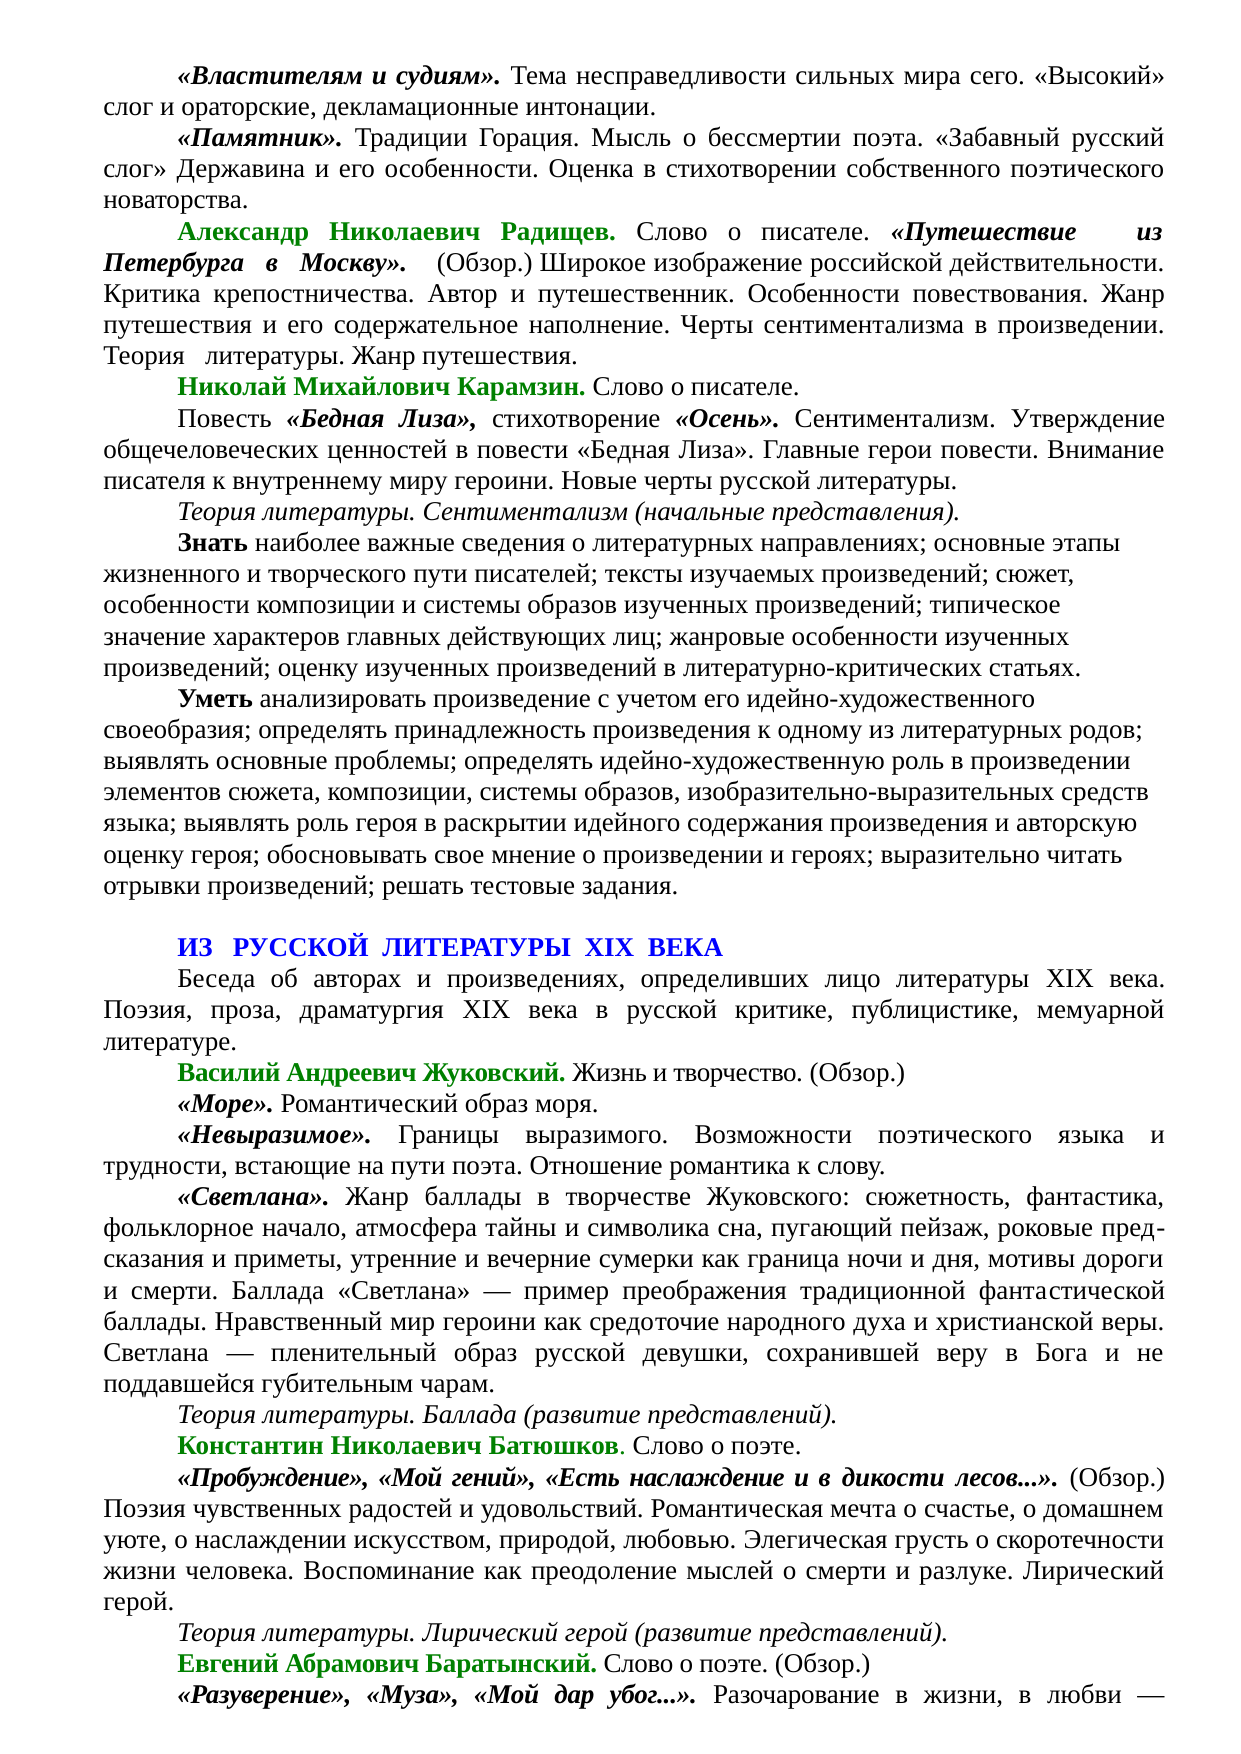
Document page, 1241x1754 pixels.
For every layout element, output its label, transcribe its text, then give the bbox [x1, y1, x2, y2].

text Теория литературы. Сентиментализм (начальные представления). [103, 495, 1165, 526]
text «Властителям и судиям». Тема несправедливости силь­ных мира сего. «Высокий» слог и ораторские, декламаци­онные интонации. [103, 59, 1165, 121]
text «Памятник». Традиции Горация. Мысль о бессмертии поэта. «Забавный русский слог» Державина и его особен­ности. Оценка в стихотворении собственного поэтического новаторства. [103, 121, 1165, 215]
text Константин Николаевич Батюшков. Слово о поэте. [103, 1429, 1165, 1461]
text «Светлана». Жанр баллады в творчестве Жуковского: сюжетность, фантастика, фольклорное начало, атмосфера тайны и символика сна, пугающий пейзаж, роковые пред­сказания и приметы, утренние и вечерние сумерки как граница ночи и дня, мотивы дороги и смерти. Баллада «Светлана» — пример преображения традиционной фанта­стической баллады. Нравственный мир героини как средо­точие народного духа и христианской веры. Светлана — пленительный образ русской девушки, сохранившей веру в Бога и не поддавшейся губительным чарам. [103, 1180, 1165, 1398]
text Теория литературы. Баллада (развитие представ­лений). [103, 1398, 1165, 1429]
text Евгений Абрамович Баратынский. Слово о поэте. (Обзор.) [103, 1647, 1165, 1679]
text Александр Николаевич Радищев. Слово о писателе. «Путешествие из Петербурга в Москву». (Обзор.) Широкое изображение российской действительности. Кри­тика крепостничества. Автор и путешественник. Особенно­сти повествования. Жанр путешествия и его содержатель­ное наполнение. Черты сентиментализма в произведении. Теория литературы. Жанр путешествия. [103, 215, 1165, 371]
text ИЗ РУССКОЙ ЛИТЕРАТУРЫ XIX ВЕКА [103, 931, 1165, 962]
text Знать наиболее важные сведения о литературных направлениях; основные этапы жизненного и творческого пути писателей; тексты изучаемых произведений; сюжет, особенности композиции и системы образов изученных произведений; типическое значение характеров главных действующих лиц; жанровые особенности изученных произведений; оценку изученных произведений в литературно-критических статьях. [103, 526, 1165, 682]
text Теория литературы. Лирический герой (развитие представлений). [103, 1616, 1165, 1647]
text Повесть «Бедная Лиза», стихотворение «Осень». Сенти­ментализм. Утверждение общечеловеческих ценностей в повести «Бедная Лиза». Главные герои повести. Внимание писателя к внутреннему миру героини. Новые черты рус­ской литературы. [103, 402, 1165, 495]
text Беседа об авторах и произведениях, определивших лицо литературы XIX века. Поэзия, проза, драматургия XIX века в русской критике, публицистике, мемуарной литературе. [103, 962, 1165, 1056]
text Василий Андреевич Жуковский. Жизнь и творчество. (Обзор.) [103, 1056, 1165, 1087]
text «Разуверение», «Муза», «Мой дар убог...». Разочарова­ние в жизни, в любви — [103, 1679, 1165, 1710]
text «Невыразимое». Границы выразимого. Возможности по­этического языка и трудности, встающие на пути поэта. Отношение романтика к слову. [103, 1118, 1165, 1180]
text Уметь анализировать произведение с учетом его идейно-художественного своеобразия; определять принадлежность произведения к одному из литературных родов; выявлять основные проблемы; определять идейно-художественную роль в произведении элементов сюжета, композиции, системы образов, изобразительно-выразительных средств языка; выявлять роль героя в раскрытии идейного содержания произведения и авторскую оценку героя; обосновывать свое мнение о произведении и героях; выразительно читать отрывки произведений; решать тестовые задания. [103, 682, 1165, 900]
text Николай Михайлович Карамзин. Слово о писателе. [103, 371, 1165, 402]
text «Пробуждение», «Мой гений», «Есть наслаждение и в дикости лесов...». (Обзор.) Поэзия чувственных радостей и удовольствий. Романтическая мечта о счастье, о домашнем уюте, о наслаждении искусством, природой, любовью. Элегическая грусть о скоротечности жизни человека. Вос­поминание как преодоление мыслей о смерти и разлуке. Лирический герой. [103, 1461, 1165, 1616]
text «Море». Романтический образ моря. [103, 1087, 1165, 1118]
